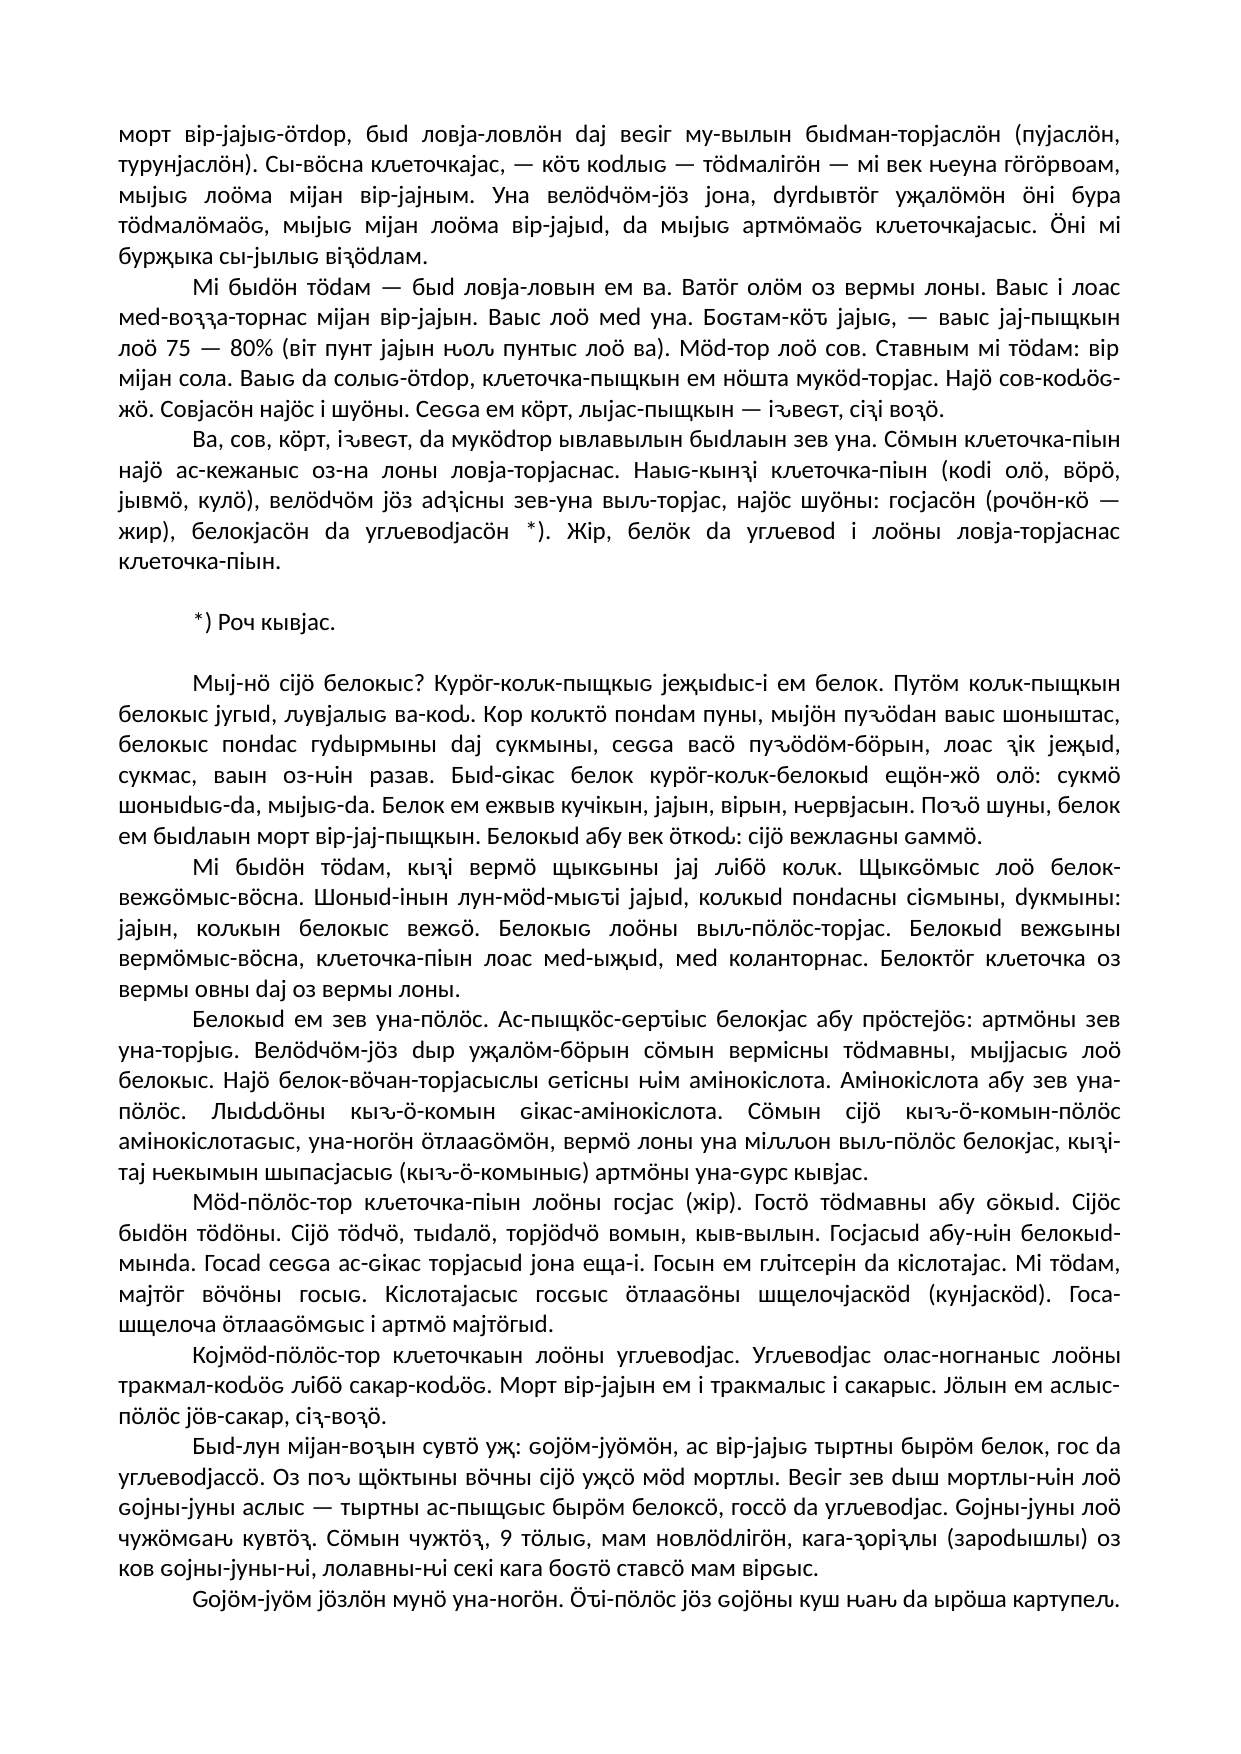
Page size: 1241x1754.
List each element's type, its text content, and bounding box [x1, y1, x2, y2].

text *) Роч кывјас. [118, 606, 1122, 637]
text Мӧԁ-пӧлӧс-тор кԉеточка-піын лоӧны госјас (жір). Гостӧ тӧԁмавны абу ԍӧкыԁ. Сіјӧс быԁӧн тӧԁӧны. Сіјӧ тӧԁчӧ, тыԁалӧ, торјӧԁчӧ вомын, кыв-вылын. Госјасыԁ абу-ԋін белокыԁ-мынԁа. Госаԁ сеԍԍа ас-ԍікас торјасыԁ јона еща-і. Госын ем гԉітсерін ԁа кіслотајас. Мі тӧԁам, мајтӧг вӧчӧны госыԍ. Кіслотајасыс госԍыс ӧтлааԍӧны шщелочјаскӧԁ (кунјаскӧԁ). Госа-шщелоча ӧтлааԍӧмԍыс і артмӧ мајтӧгыԁ. [118, 1186, 1122, 1339]
text Ва, сов, кӧрт, іԅвеԍт, ԁа мукӧԁтор ывлавылын быԁлаын зев уна. Сӧмын кԉеточка-піын најӧ ас-кежаныс оз-на лоны ловја-торјаснас. Наыԍ-кынԇі кԉеточка-піын (коԁі олӧ, вӧрӧ, јывмӧ, кулӧ), велӧԁчӧм јӧз аԁԇісны зев-уна выԉ-торјас, најӧс шуӧны: госјасӧн (рочӧн-кӧ — жир), белокјасӧн ԁа угԉевоԁјасӧн *). Жір, белӧк ԁа угԉевоԁ і лоӧны ловја-торјаснас кԉеточка-піын. [118, 423, 1122, 576]
text Мі быԁӧн тӧԁам — быԁ ловја-ловын ем ва. Ватӧг олӧм оз вермы лоны. Ваыс і лоас меԁ-воԇԇа-торнас міјан вір-јајын. Ваыс лоӧ меԁ уна. Боԍтам-кӧԏ јајыԍ, — ваыс јај-пыщкын лоӧ 75 — 80% (віт пунт јајын ԋоԉ пунтыс лоӧ ва). Мӧԁ-тор лоӧ сов. Ставным мі тӧԁам: вір міјан сола. Ваыԍ ԁа солыԍ-ӧтԁор, кԉеточка-пыщкын ем нӧшта мукӧԁ-торјас. Најӧ сов-коԃӧԍ-жӧ. Совјасӧн најӧс і шуӧны. Сеԍԍа ем кӧрт, лыјас-пыщкын — іԅвеԍт, сіԇі воԇӧ. [118, 271, 1122, 423]
text Быԁ-лун міјан-воԇын сувтӧ уҗ: ԍојӧм-јуӧмӧн, ас вір-јајыԍ тыртны бырӧм белок, гос ԁа угԉевоԁјассӧ. Оз поԅ щӧктыны вӧчны сіјӧ уҗсӧ мӧԁ мортлы. Веԍіг зев ԁыш мортлы-ԋін лоӧ ԍојны-јуны аслыс — тыртны ас-пыщԍыс бырӧм белоксӧ, госсӧ ԁа угԉевоԁјас. Ԍојны-јуны лоӧ чужӧмԍаԋ кувтӧԇ. Сӧмын чужтӧԇ, 9 тӧлыԍ, мам новлӧԁлігӧн, кага-ԇоріԇлы (зароԁышлы) оз ков ԍојны-јуны-ԋі, лолавны-ԋі секі кага боԍтӧ ставсӧ мам вірԍыс. [118, 1431, 1122, 1583]
text Ԍојӧм-јуӧм јӧзлӧн мунӧ уна-ногӧн. Ӧԏі-пӧлӧс јӧз ԍојӧны куш ԋаԋ ԁа ырӧша картупеԉ. [118, 1583, 1122, 1614]
text морт вір-јајыԍ-ӧтԁор, быԁ ловја-ловлӧн ԁај веԍіг му-вылын быԁман-торјаслӧн (пујаслӧн, турунјаслӧн). Сы-вӧсна кԉеточкајас, — кӧԏ коԁлыԍ — тӧԁмалігӧн — мі век ԋеуна гӧгӧрвоам, мыјыԍ лоӧма міјан вір-јајным. Уна велӧԁчӧм-јӧз јона, ԁугԁывтӧг уҗалӧмӧн ӧні бура тӧԁмалӧмаӧԍ, мыјыԍ міјан лоӧма вір-јајыԁ, ԁа мыјыԍ артмӧмаӧԍ кԉеточкајасыс. Ӧні мі бурҗыка сы-јылыԍ віԇӧԁлам. [118, 118, 1122, 271]
text Којмӧԁ-пӧлӧс-тор кԉеточкаын лоӧны угԉевоԁјас. Угԉевоԁјас олас-ногнаныс лоӧны тракмал-коԃӧԍ ԉібӧ сакар-коԃӧԍ. Морт вір-јајын ем і тракмалыс і сакарыс. Јӧлын ем аслыс-пӧлӧс јӧв-сакар, сіԇ-воԇӧ. [118, 1339, 1122, 1431]
text Мі быԁӧн тӧԁам, кыԇі вермӧ щыкԍыны јај ԉібӧ коԉк. Щыкԍӧмыс лоӧ белок-вежԍӧмыс-вӧсна. Шоныԁ-інын лун-мӧԁ-мыԍԏі јајыԁ, коԉкыԁ понԁасны сіԍмыны, ԁукмыны: јајын, коԉкын белокыс вежԍӧ. Белокыԍ лоӧны выԉ-пӧлӧс-торјас. Белокыԁ вежԍыны вермӧмыс-вӧсна, кԉеточка-піын лоас меԁ-ыҗыԁ, меԁ коланторнас. Белоктӧг кԉеточка оз вермы овны ԁај оз вермы лоны. [118, 851, 1122, 1003]
text Белокыԁ ем зев уна-пӧлӧс. Ас-пыщкӧс-ԍерԏіыс белокјас абу прӧстејӧԍ: артмӧны зев уна-торјыԍ. Велӧԁчӧм-јӧз ԁыр уҗалӧм-бӧрын сӧмын вермісны тӧԁмавны, мыјјасыԍ лоӧ белокыс. Најӧ белок-вӧчан-торјасыслы ԍетісны ԋім амінокіслота. Амінокіслота абу зев уна-пӧлӧс. Лыԃԃӧны кыԅ-ӧ-комын ԍікас-амінокіслота. Сӧмын сіјӧ кыԅ-ӧ-комын-пӧлӧс амінокіслотаԍыс, уна-ногӧн ӧтлааԍӧмӧн, вермӧ лоны уна міԉԉон выԉ-пӧлӧс белокјас, кыԇі-тај ԋекымын шыпасјасыԍ (кыԅ-ӧ-комыныԍ) артмӧны уна-ԍурс кывјас. [118, 1003, 1122, 1186]
text Мыј-нӧ сіјӧ белокыс? Курӧг-коԉк-пыщкыԍ јеҗыԁыс-і ем белок. Путӧм коԉк-пыщкын белокыс југыԁ, ԉувјалыԍ ва-коԃ. Кор коԉктӧ понԁам пуны, мыјӧн пуԅӧԁан ваыс шоныштас, белокыс понԁас гуԁырмыны ԁај сукмыны, сеԍԍа васӧ пуԅӧԁӧм-бӧрын, лоас ԇік јеҗыԁ, сукмас, ваын оз-ԋін разав. Быԁ-ԍікас белок курӧг-коԉк-белокыԁ ещӧн-жӧ олӧ: сукмӧ шоныԁыԍ-ԁа, мыјыԍ-ԁа. Белок ем ежвыв кучікын, јајын, вірын, ԋервјасын. Поԅӧ шуны, белок ем быԁлаын морт вір-јај-пыщкын. Белокыԁ абу век ӧткоԃ: сіјӧ вежлаԍны ԍаммӧ. [118, 667, 1122, 851]
